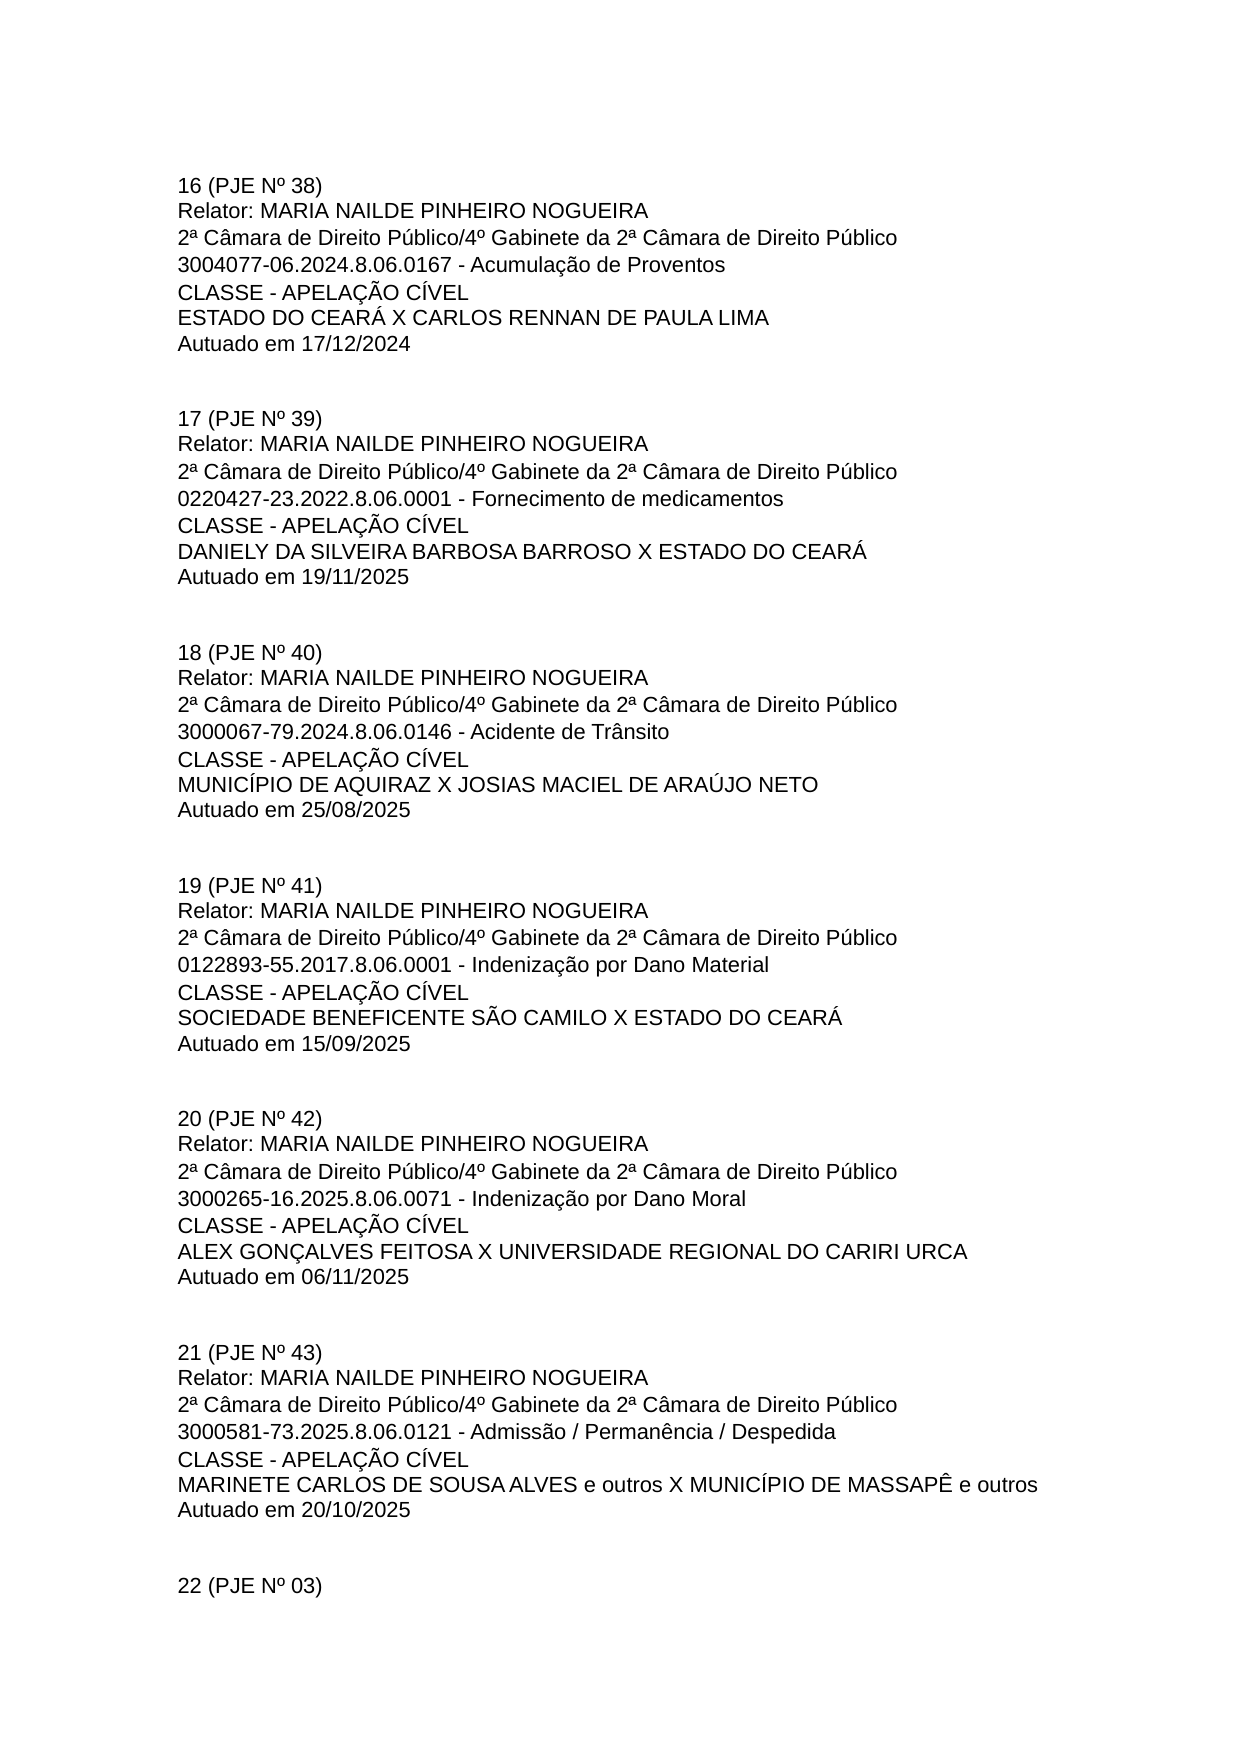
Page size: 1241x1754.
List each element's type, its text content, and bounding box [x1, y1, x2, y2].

text Relator: MARIA NAILDE PINHEIRO NOGUEIRA [177, 898, 1063, 923]
text 2ª Câmara de Direito Público/4º Gabinete da 2ª Câmara de Direito Público [177, 1392, 1063, 1417]
text Autuado em 20/10/2025 [177, 1497, 1063, 1522]
subtitle 3004077-06.2024.8.06.0167 - Acumulação de Proventos [177, 252, 1063, 278]
subtitle 0122893-55.2017.8.06.0001 - Indenização por Dano Material [177, 952, 1063, 978]
text Autuado em 19/11/2025 [177, 564, 1063, 589]
text CLASSE - APELAÇÃO CÍVEL DANIELY DA SILVEIRA BARBOSA BARROSO X ESTADO DO CEARÁ [177, 513, 1063, 564]
text 17 (PJE Nº 39) [177, 406, 1063, 431]
text 2ª Câmara de Direito Público/4º Gabinete da 2ª Câmara de Direito Público [177, 225, 1063, 250]
text CLASSE - APELAÇÃO CÍVEL ESTADO DO CEARÁ X CARLOS RENNAN DE PAULA LIMA [177, 280, 1063, 331]
text Relator: MARIA NAILDE PINHEIRO NOGUEIRA [177, 665, 1063, 690]
text CLASSE - APELAÇÃO CÍVEL MUNICÍPIO DE AQUIRAZ X JOSIAS MACIEL DE ARAÚJO NETO [177, 747, 1063, 797]
text 19 (PJE Nº 41) [177, 873, 1063, 898]
text 21 (PJE Nº 43) [177, 1339, 1063, 1365]
text CLASSE - APELAÇÃO CÍVEL SOCIEDADE BENEFICENTE SÃO CAMILO X ESTADO DO CEARÁ [177, 980, 1063, 1031]
text 20 (PJE Nº 42) [177, 1106, 1063, 1131]
text CLASSE - APELAÇÃO CÍVEL ALEX GONÇALVES FEITOSA X UNIVERSIDADE REGIONAL DO CARIRI URCA [177, 1213, 1063, 1264]
text Autuado em 25/08/2025 [177, 797, 1063, 822]
text 2ª Câmara de Direito Público/4º Gabinete da 2ª Câmara de Direito Público [177, 458, 1063, 484]
subtitle 0220427-23.2022.8.06.0001 - Fornecimento de medicamentos [177, 486, 1063, 511]
text 22 (PJE Nº 03) [177, 1573, 1063, 1598]
text 2ª Câmara de Direito Público/4º Gabinete da 2ª Câmara de Direito Público [177, 1158, 1063, 1184]
text Relator: MARIA NAILDE PINHEIRO NOGUEIRA [177, 198, 1063, 223]
subtitle 3000581-73.2025.8.06.0121 - Admissão / Permanência / Despedida [177, 1419, 1063, 1444]
text Relator: MARIA NAILDE PINHEIRO NOGUEIRA [177, 1365, 1063, 1390]
subtitle 3000265-16.2025.8.06.0071 - Indenização por Dano Moral [177, 1186, 1063, 1211]
text 2ª Câmara de Direito Público/4º Gabinete da 2ª Câmara de Direito Público [177, 925, 1063, 950]
text Autuado em 17/12/2024 [177, 331, 1063, 356]
text Autuado em 15/09/2025 [177, 1031, 1063, 1056]
text 2ª Câmara de Direito Público/4º Gabinete da 2ª Câmara de Direito Público [177, 692, 1063, 717]
text Relator: MARIA NAILDE PINHEIRO NOGUEIRA [177, 1131, 1063, 1157]
text CLASSE - APELAÇÃO CÍVEL MARINETE CARLOS DE SOUSA ALVES e outros X MUNICÍPIO DE MASSAPÊ e outros [177, 1447, 1063, 1497]
text Relator: MARIA NAILDE PINHEIRO NOGUEIRA [177, 431, 1063, 457]
text 18 (PJE Nº 40) [177, 639, 1063, 665]
subtitle 3000067-79.2024.8.06.0146 - Acidente de Trânsito [177, 719, 1063, 744]
text Autuado em 06/11/2025 [177, 1264, 1063, 1289]
text 16 (PJE Nº 38) [177, 173, 1063, 198]
